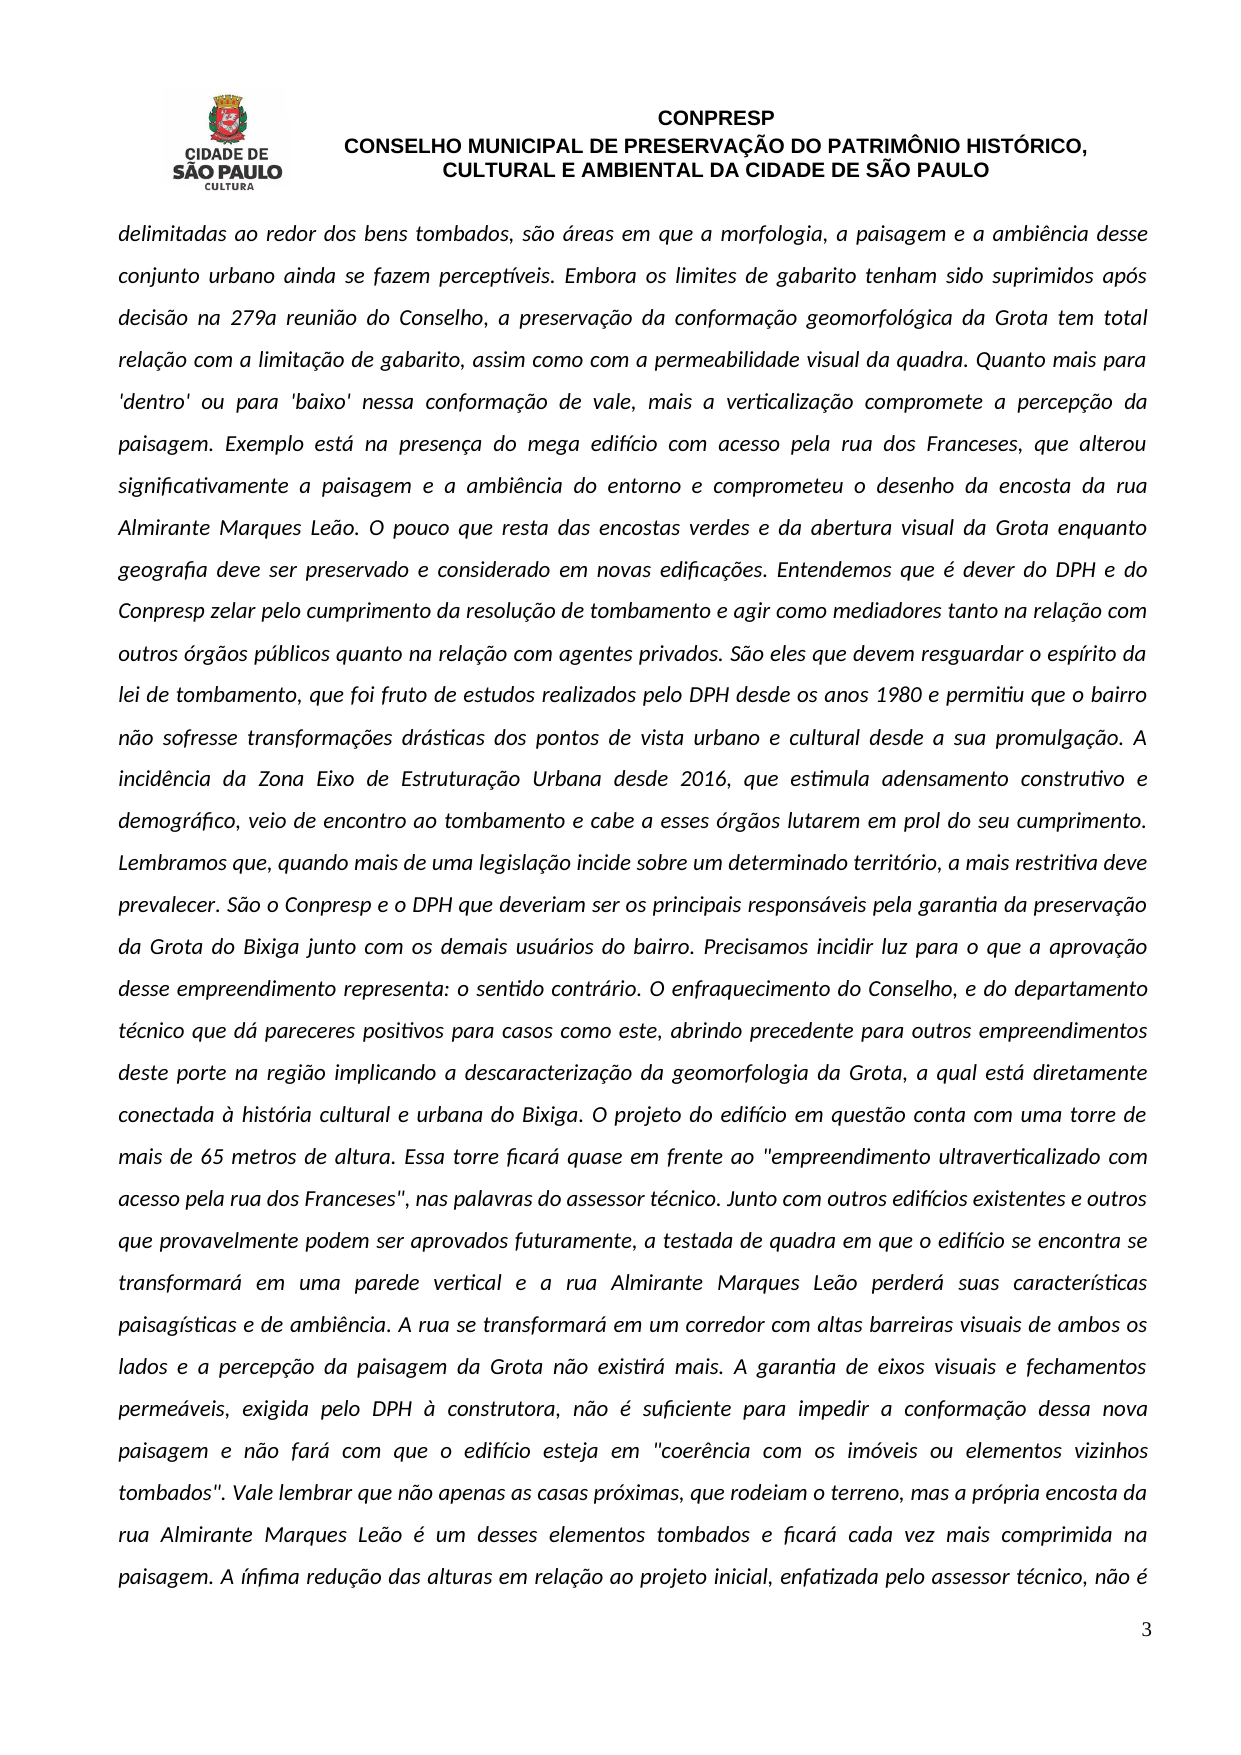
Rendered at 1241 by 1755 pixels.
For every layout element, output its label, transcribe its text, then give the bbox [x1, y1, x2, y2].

text delimitadas ao redor dos bens tombados, são áreas em que a morfologia, a paisagem e a ambiência desse conjunto urbano ainda se fazem perceptíveis. Embora os limites de gabarito tenham sido suprimidos após decisão na 279a reunião do Conselho, a preservação da conformação geomorfológica da Grota tem total relação com a limitação de gabarito, assim como com a permeabilidade visual da quadra. Quanto mais para 'dentro' ou para 'baixo' nessa conformação de vale, mais a verticalização compromete a percepção da paisagem. Exemplo está na presença do mega edifício com acesso pela rua dos Franceses, que alterou significativamente a paisagem e a ambiência do entorno e comprometeu o desenho da encosta da rua Almirante Marques Leão. O pouco que resta das encostas verdes e da abertura visual da Grota enquanto geografia deve ser preservado e considerado em novas edificações. Entendemos que é dever do DPH e do Conpresp zelar pelo cumprimento da resolução de tombamento e agir como mediadores tanto na relação com outros órgãos públicos quanto na relação com agentes privados. São eles que devem resguardar o espírito da lei de tombamento, que foi fruto de estudos realizados pelo DPH desde os anos 1980 e permitiu que o bairro não sofresse transformações drásticas dos pontos de vista urbano e cultural desde a sua promulgação. A incidência da Zona Eixo de Estruturação Urbana desde 2016, que estimula adensamento construtivo e demográfico, veio de encontro ao tombamento e cabe a esses órgãos lutarem em prol do seu cumprimento. Lembramos que, quando mais de uma legislação incide sobre um determinado território, a mais restritiva deve prevalecer. São o Conpresp e o DPH que deveriam ser os principais responsáveis pela garantia da preservação da Grota do Bixiga junto com os demais usuários do bairro. Precisamos incidir luz para o que a aprovação desse empreendimento representa: o sentido contrário. O enfraquecimento do Conselho, e do departamento técnico que dá pareceres positivos para casos como este, abrindo precedente para outros empreendimentos deste porte na região implicando a descaracterização da geomorfologia da Grota, a qual está diretamente conectada à história cultural e urbana do Bixiga. O projeto do edifício em questão conta com uma torre de mais de 65 metros de altura. Essa torre ficará quase em frente ao "empreendimento ultraverticalizado com acesso pela rua dos Franceses", nas palavras do assessor técnico. Junto com outros edifícios existentes e outros que provavelmente podem ser aprovados futuramente, a testada de quadra em que o edifício se encontra se transformará em uma parede vertical e a rua Almirante Marques Leão perderá suas características paisagísticas e de ambiência. A rua se transformará em um corredor com altas barreiras visuais de ambos os lados e a percepção da paisagem da Grota não existirá mais. A garantia de eixos visuais e fechamentos permeáveis, exigida pelo DPH à construtora, não é suficiente para impedir a conformação dessa nova paisagem e não fará com que o edifício esteja em "coerência com os imóveis ou elementos vizinhos tombados". Vale lembrar que não apenas as casas próximas, que rodeiam o terreno, mas a própria encosta da rua Almirante Marques Leão é um desses elementos tombados e ficará cada vez mais comprimida na paisagem. A ínfima redução das alturas em relação ao projeto inicial, enfatizada pelo assessor técnico, não é [118, 219, 1152, 1590]
